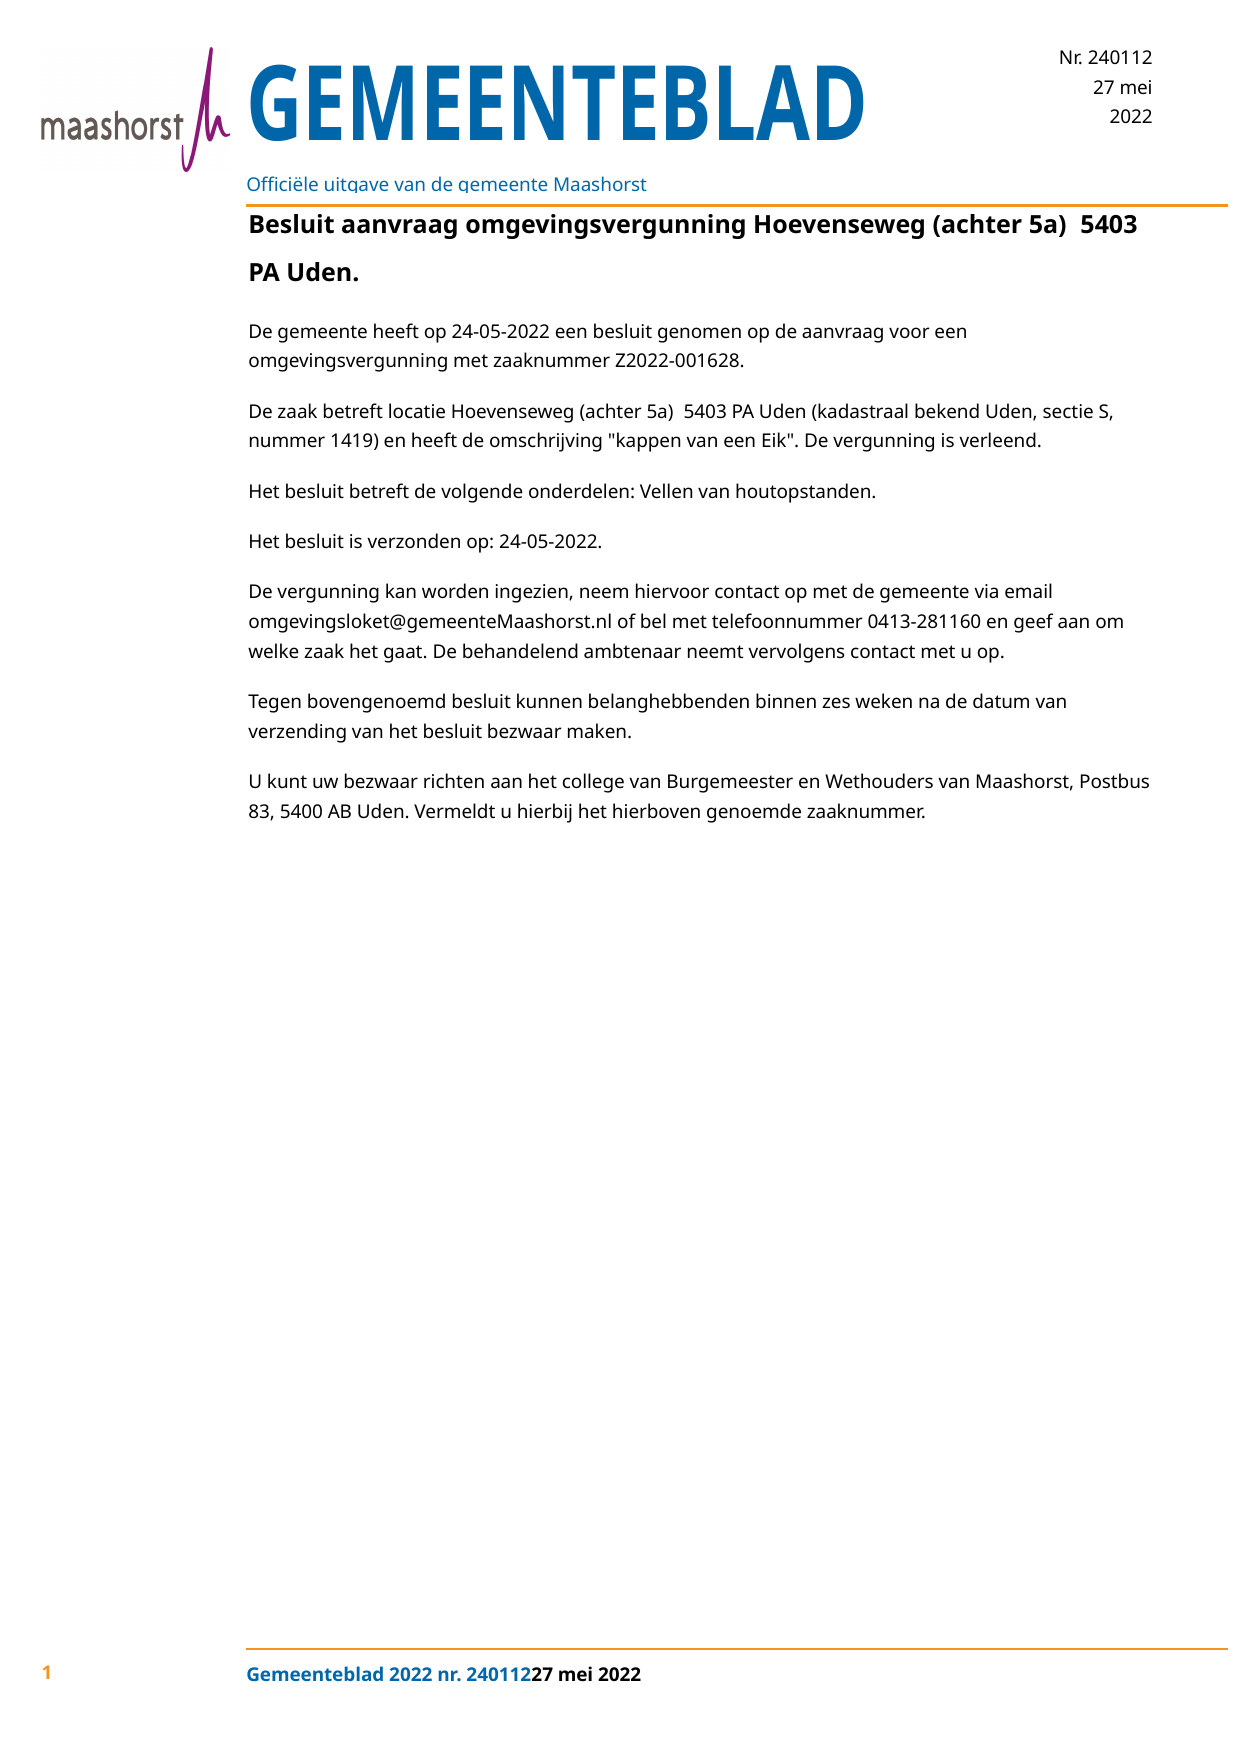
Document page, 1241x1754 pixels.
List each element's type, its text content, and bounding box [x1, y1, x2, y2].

text Besluit aanvraag omgevingsvergunning Hoevenseweg (achter 5a) 5403 PA Uden. [248, 207, 1152, 288]
text Het besluit is verzonden op: 24-05-2022. [248, 528, 1152, 554]
text De gemeente heeft op 24-05-2022 een besluit genomen op de aanvraag voor een omgevingsvergunning met zaaknummer Z2022-001628. [248, 318, 1152, 373]
text De zaak betreft locatie Hoevenseweg (achter 5a) 5403 PA Uden (kadastraal bekend Uden, sectie S, nummer 1419) en heeft de omschrijving "kappen van een Eik". De vergunning is verleend. [248, 398, 1152, 453]
picture [41, 47, 231, 172]
text De vergunning kan worden ingezien, neem hiervoor contact op met de gemeente via email omgevingsloket@gemeenteMaashorst.nl of bel met telefoonnummer 0413-281160 en geef aan om welke zaak het gaat. De behandelend ambtenaar neemt vervolgens contact met u op. [248, 579, 1152, 664]
text Tegen bovengenoemd besluit kunnen belanghebbenden binnen zes weken na de datum van verzending van het besluit bezwaar maken. [248, 688, 1152, 744]
text U kunt uw bezwaar richten aan het college van Burgemeester en Wethouders van Maashorst, Postbus 83, 5400 AB Uden. Vermeldt u hierbij het hierboven genoemde zaaknummer. [248, 768, 1152, 824]
text Het besluit betreft de volgende onderdelen: Vellen van houtopstanden. [248, 478, 1152, 504]
